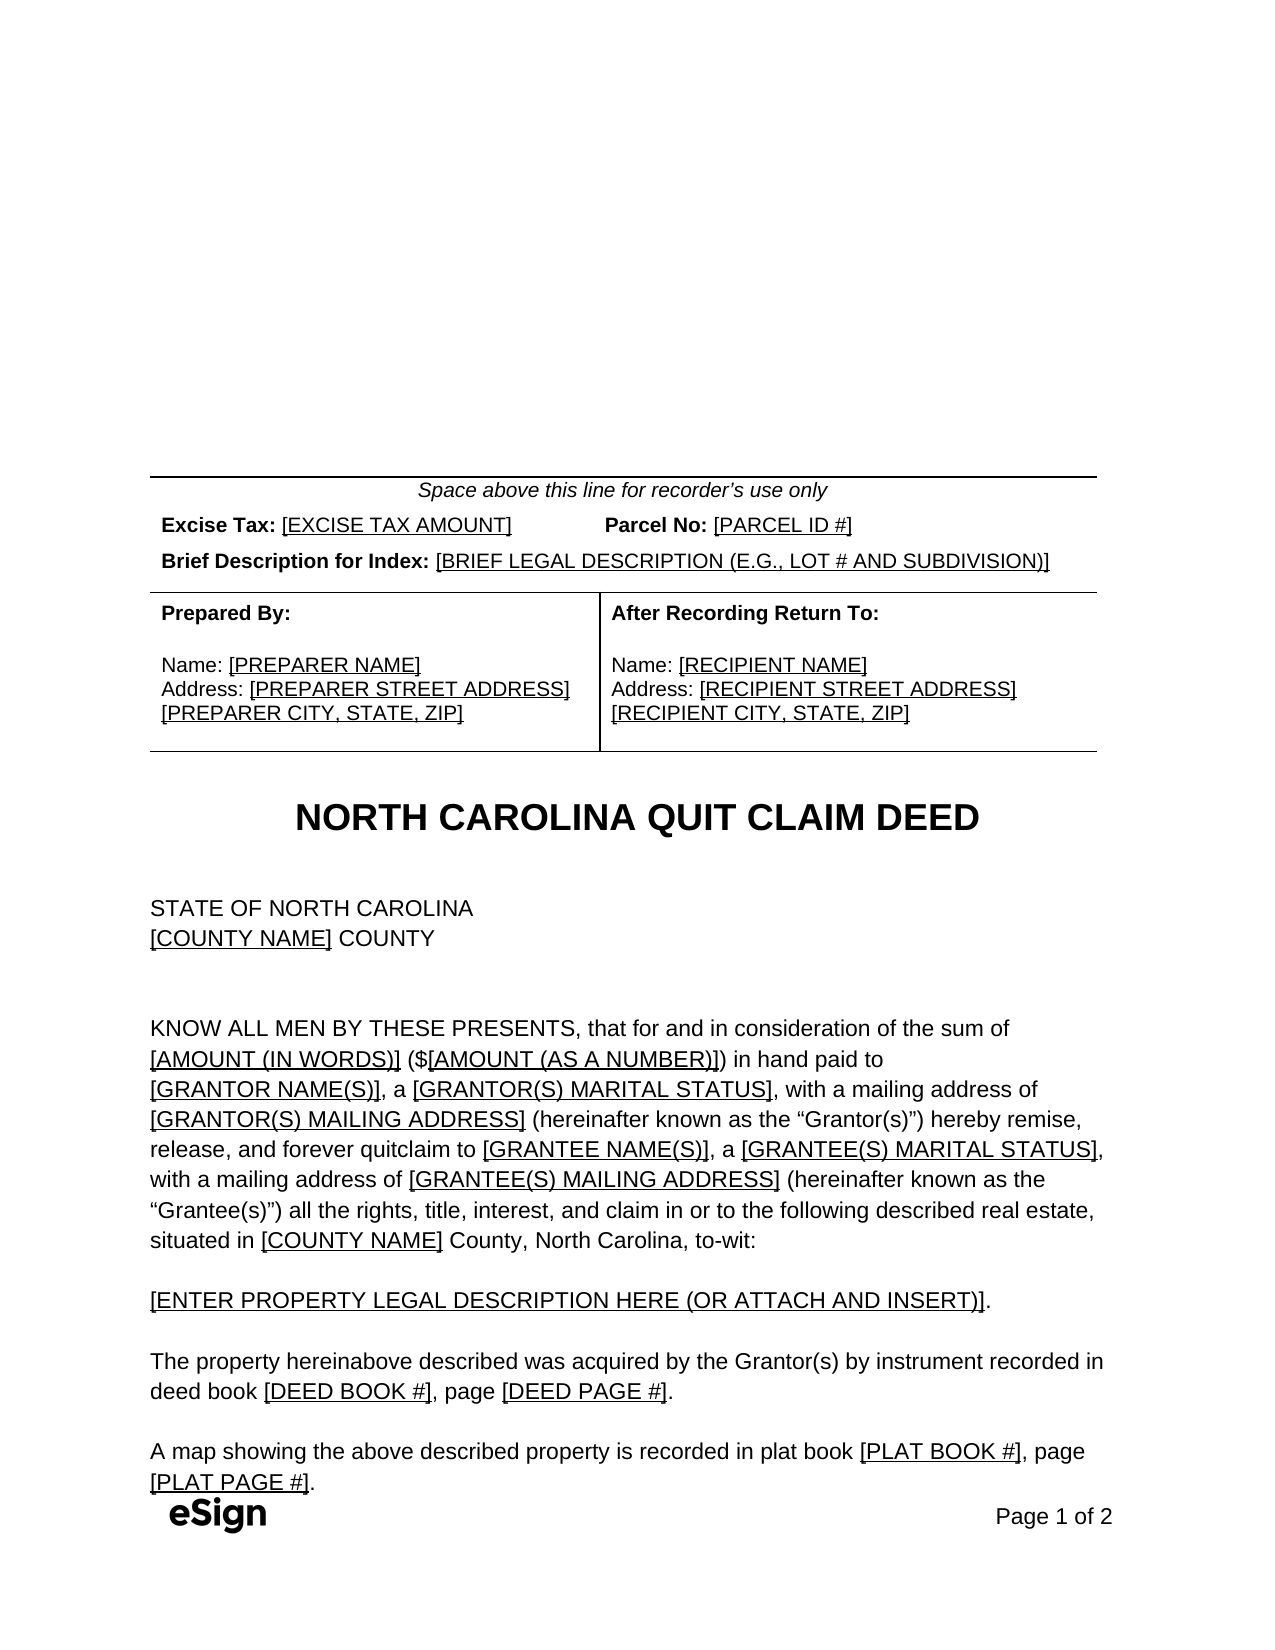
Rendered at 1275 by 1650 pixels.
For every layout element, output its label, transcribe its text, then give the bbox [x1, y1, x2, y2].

table_header Space above this line for recorder’s use only Excise Tax: [EXCISE TAX AMOUNT] Parcel No: [PARCEL ID #] Brief Description for Index: [BRIEF LEGAL DESCRIPTION (E.G., LOT # AND SUBDIVISION)] [150, 478, 1097, 592]
text The property hereinabove described was acquired by the Grantor(s) by instrument recorded in deed book [DEED BOOK #], page [DEED PAGE #]. [150, 1348, 1125, 1404]
table_cell After Recording Return To: Name: [RECIPIENT NAME] Address: [RECIPIENT STREET ADDRESS] [RECIPIENT CITY, STATE, ZIP] [601, 593, 1097, 751]
text [AMOUNT (IN WORDS)] ($[AMOUNT (AS A NUMBER)]) in hand paid to [150, 1046, 1125, 1072]
table_cell Prepared By: Name: [PREPARER NAME] Address: [PREPARER STREET ADDRESS] [PREPARER CITY, STATE, ZIP] [150, 593, 599, 751]
text [GRANTOR NAME(S)], a [GRANTOR(S) MARITAL STATUS], with a mailing address of [GRANTOR(S) MAILING ADDRESS] (hereinafter known as the “Grantor(s)”) hereby remise, release, and forever quitclaim to [GRANTEE NAME(S)], a [GRANTEE(S) MARITAL STATUS], with a mailing address of [GRANTEE(S) MAILING ADDRESS] (hereinafter known as the “Grantee(s)”) all the rights, title, interest, and claim in or to the following described real estate, situated in [COUNTY NAME] County, North Carolina, to-wit: [150, 1076, 1125, 1253]
text KNOW ALL MEN BY THESE PRESENTS, that for and in consideration of the sum of [150, 1015, 1125, 1042]
text NORTH CAROLINA QUIT CLAIM DEED [150, 795, 1125, 838]
text [COUNTY NAME] COUNTY [150, 925, 1125, 951]
text STATE OF NORTH CAROLINA [150, 894, 1125, 921]
text [ENTER PROPERTY LEGAL DESCRIPTION HERE (OR ATTACH AND INSERT)]. [150, 1287, 1125, 1313]
text A map showing the above described property is recorded in plat book [PLAT BOOK #], page [PLAT PAGE #]. [150, 1438, 1125, 1495]
